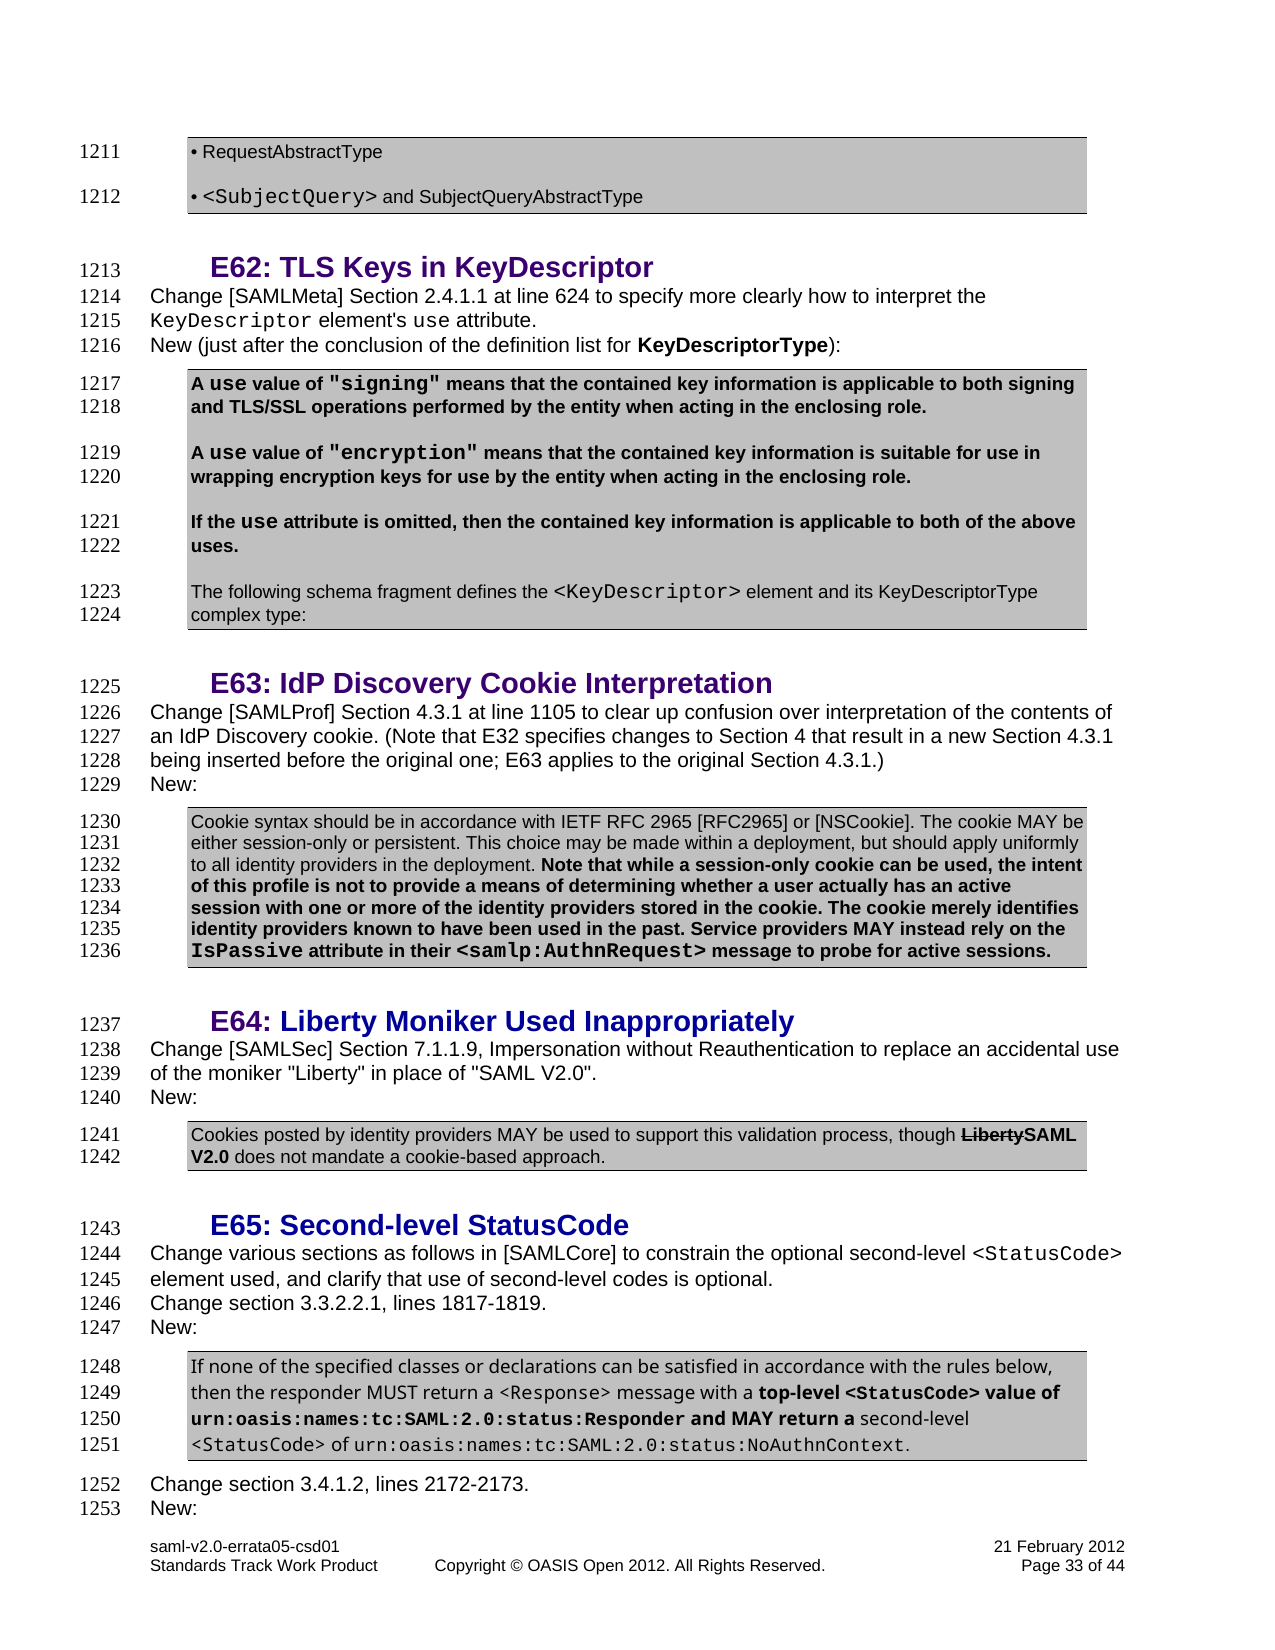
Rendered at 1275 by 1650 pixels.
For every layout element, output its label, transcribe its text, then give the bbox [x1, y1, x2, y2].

text • <SubjectQuery> and SubjectQueryAbstractType [187, 183, 1087, 213]
subtitle E63: IdP Discovery Cookie Interpretation [150, 666, 1125, 699]
text If the use attribute is omitted, then the contained key information is applicable to both of the above uses. [187, 508, 1087, 556]
text New: [150, 1496, 1125, 1519]
text The following schema fragment defines the <KeyDescriptor> element and its KeyDescriptorType complex type: [187, 577, 1087, 629]
text Change section 3.3.2.2.1, lines 1817-1819. [150, 1291, 1125, 1315]
text • RequestAbstractType [187, 138, 1087, 162]
text New: [150, 771, 1125, 795]
text New: [150, 1315, 1125, 1339]
text A use value of "encryption" means that the contained key information is suitable for use in wrapping encryption keys for use by the entity when acting in the enclosing role. [187, 438, 1087, 487]
text If none of the specified classes or declarations can be satisfied in accordance with the rules below, then the responder MUST return a <Response> message with a top-level <StatusCode> value of urn:oasis:names:tc:SAML:2.0:status:Responder and MAY return a second-level <StatusCode> of urn:oasis:names:tc:SAML:2.0:status:NoAuthnContext. [187, 1352, 1087, 1460]
text New: [150, 1085, 1125, 1109]
text A use value of "signing" means that the contained key information is applicable to both signing and TLS/SSL operations performed by the entity when acting in the enclosing role. [187, 370, 1087, 418]
text Change [SAMLSec] Section 7.1.1.9, Impersonation without Reauthentication to replace an accidental use of the moniker "Liberty" in place of "SAML V2.0". [150, 1037, 1125, 1085]
text Change section 3.4.1.2, lines 2172-2173. [150, 1472, 1125, 1496]
text New (just after the conclusion of the definition list for KeyDescriptorType): [150, 333, 1125, 357]
text Cookie syntax should be in accordance with IETF RFC 2965 [RFC2965] or [NSCookie]. The cookie MAY be either session-only or persistent. This choice may be made within a deployment, but should apply uniformly to all identity providers in the deployment. Note that while a session-only cookie can be used, the intent of this profile is not to provide a means of determining whether a user actually has an active session with one or more of the identity providers stored in the cookie. The cookie merely identifies identity providers known to have been used in the past. Service providers MAY instead rely on the IsPassive attribute in their <samlp:AuthnRequest> message to probe for active sessions. [187, 808, 1087, 967]
text Change various sections as follows in [SAMLCore] to constrain the optional second-level <StatusCode> element used, and clarify that use of second-level codes is optional. [150, 1241, 1125, 1291]
subtitle E65: Second-level StatusCode [150, 1207, 1125, 1241]
subtitle E62: TLS Keys in KeyDescriptor [150, 250, 1125, 283]
text Cookies posted by identity providers MAY be used to support this validation process, though LibertySAML V2.0 does not mandate a cookie-based approach. [187, 1122, 1087, 1171]
text Change [SAMLMeta] Section 2.4.1.1 at line 624 to specify more clearly how to interpret the KeyDescriptor element's use attribute. [150, 283, 1125, 333]
subtitle E64: Liberty Moniker Used Inappropriately [150, 1004, 1125, 1037]
text Change [SAMLProf] Section 4.3.1 at line 1105 to clear up confusion over interpretation of the contents of an IdP Discovery cookie. (Note that E32 specifies changes to Section 4 that result in a new Section 4.3.1 being inserted before the original one; E63 applies to the original Section 4.3.1.) [150, 699, 1125, 771]
